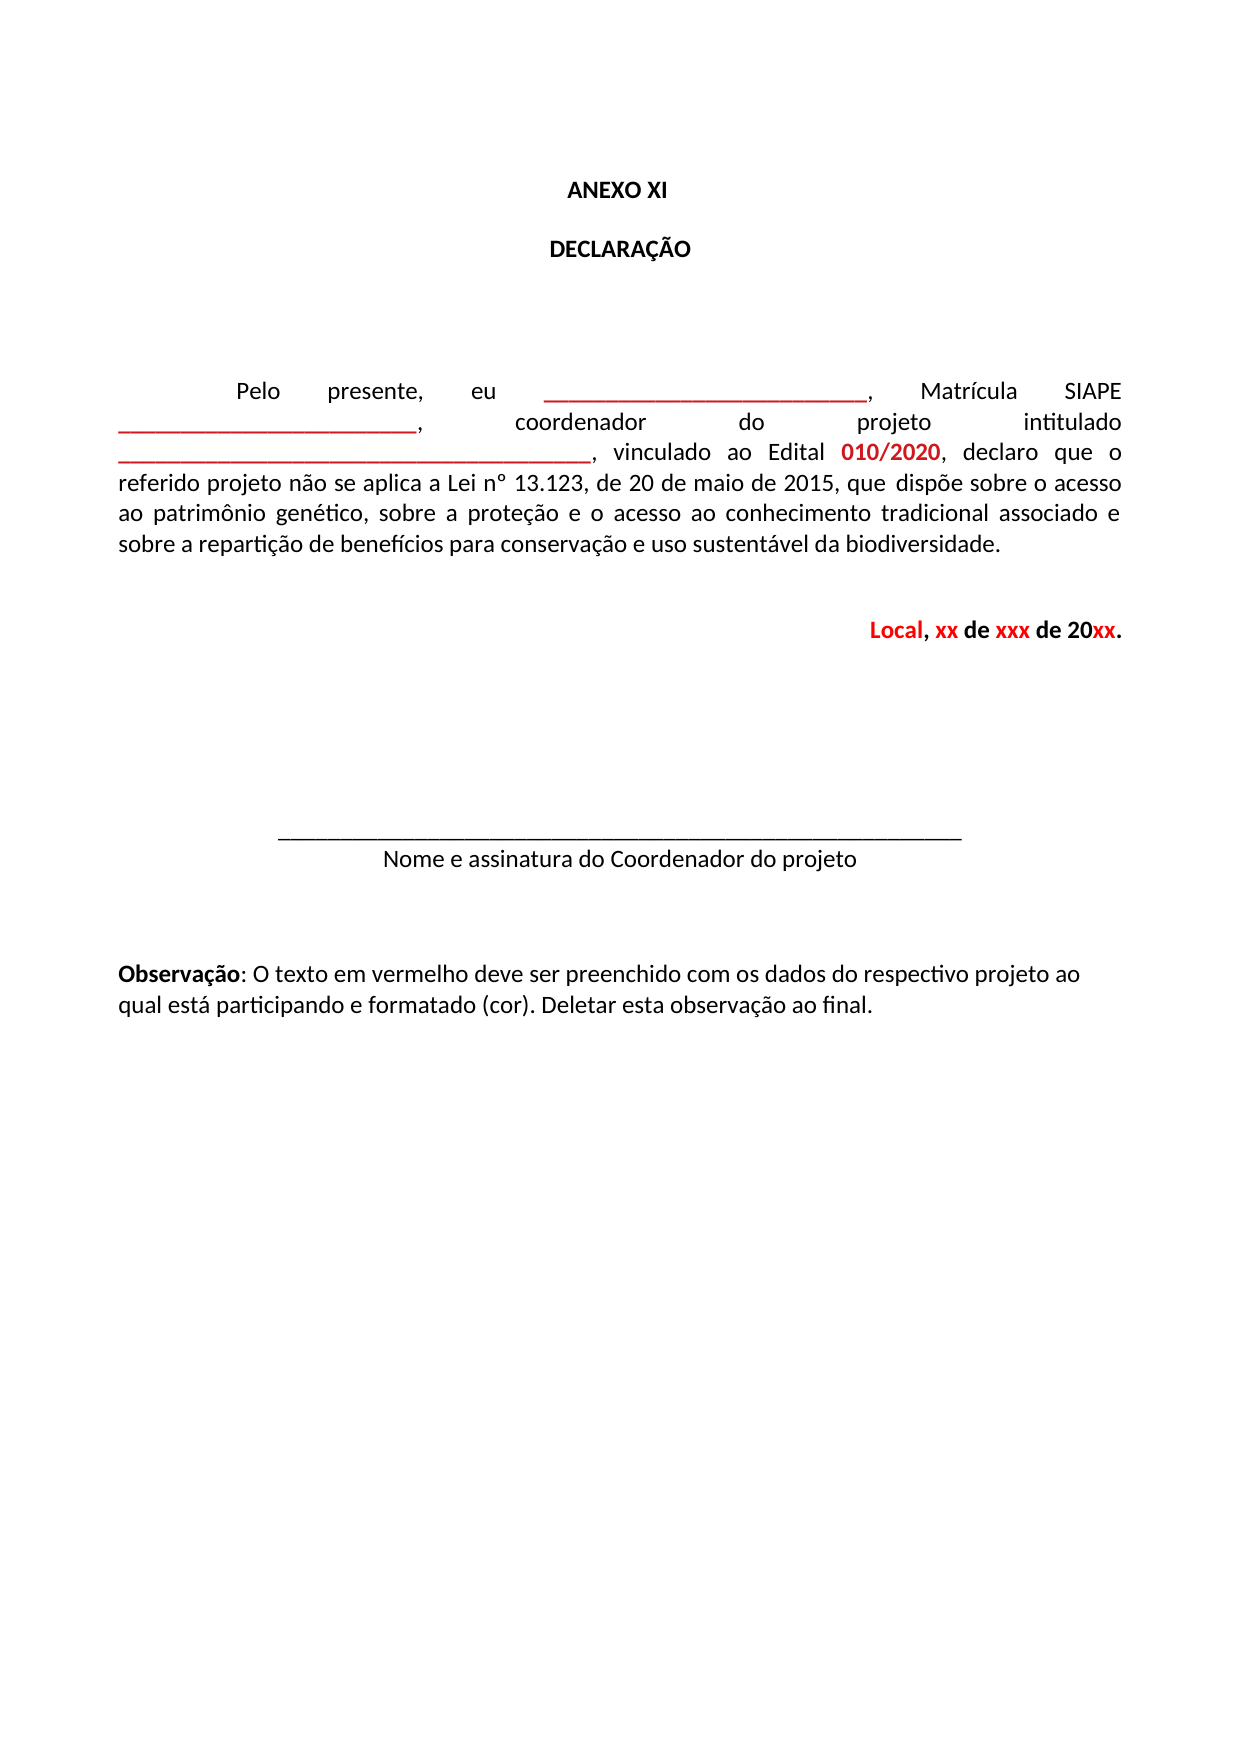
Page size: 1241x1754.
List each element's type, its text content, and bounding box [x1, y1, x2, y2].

text Pelo presente, eu __________________________, Matrícula SIAPE ________________________, coordenador do projeto intitulado ______________________________________, vinculado ao Edital 010/2020, declaro que o referido projeto não se aplica a Lei nº 13.123, de 20 de maio de 2015, que dispõe sobre o acesso ao patrimônio genético, sobre a proteção e o acesso ao conhecimento tradicional associado e sobre a repartição de benefícios para conservação e uso sustentável da biodiversidade. [118, 375, 1122, 558]
text Observação: O texto em vermelho deve ser preenchido com os dados do respectivo projeto ao qual está participando e formatado (cor). Deletar esta observação ao final. [118, 958, 1122, 1019]
text _______________________________________________________ [118, 813, 1122, 844]
text Nome e assinatura do Coordenador do projeto [118, 844, 1122, 874]
text ANEXO XI [118, 174, 1122, 205]
text DECLARAÇÃO [118, 233, 1122, 263]
text Local, xx de xxx de 20xx. [118, 614, 1122, 645]
